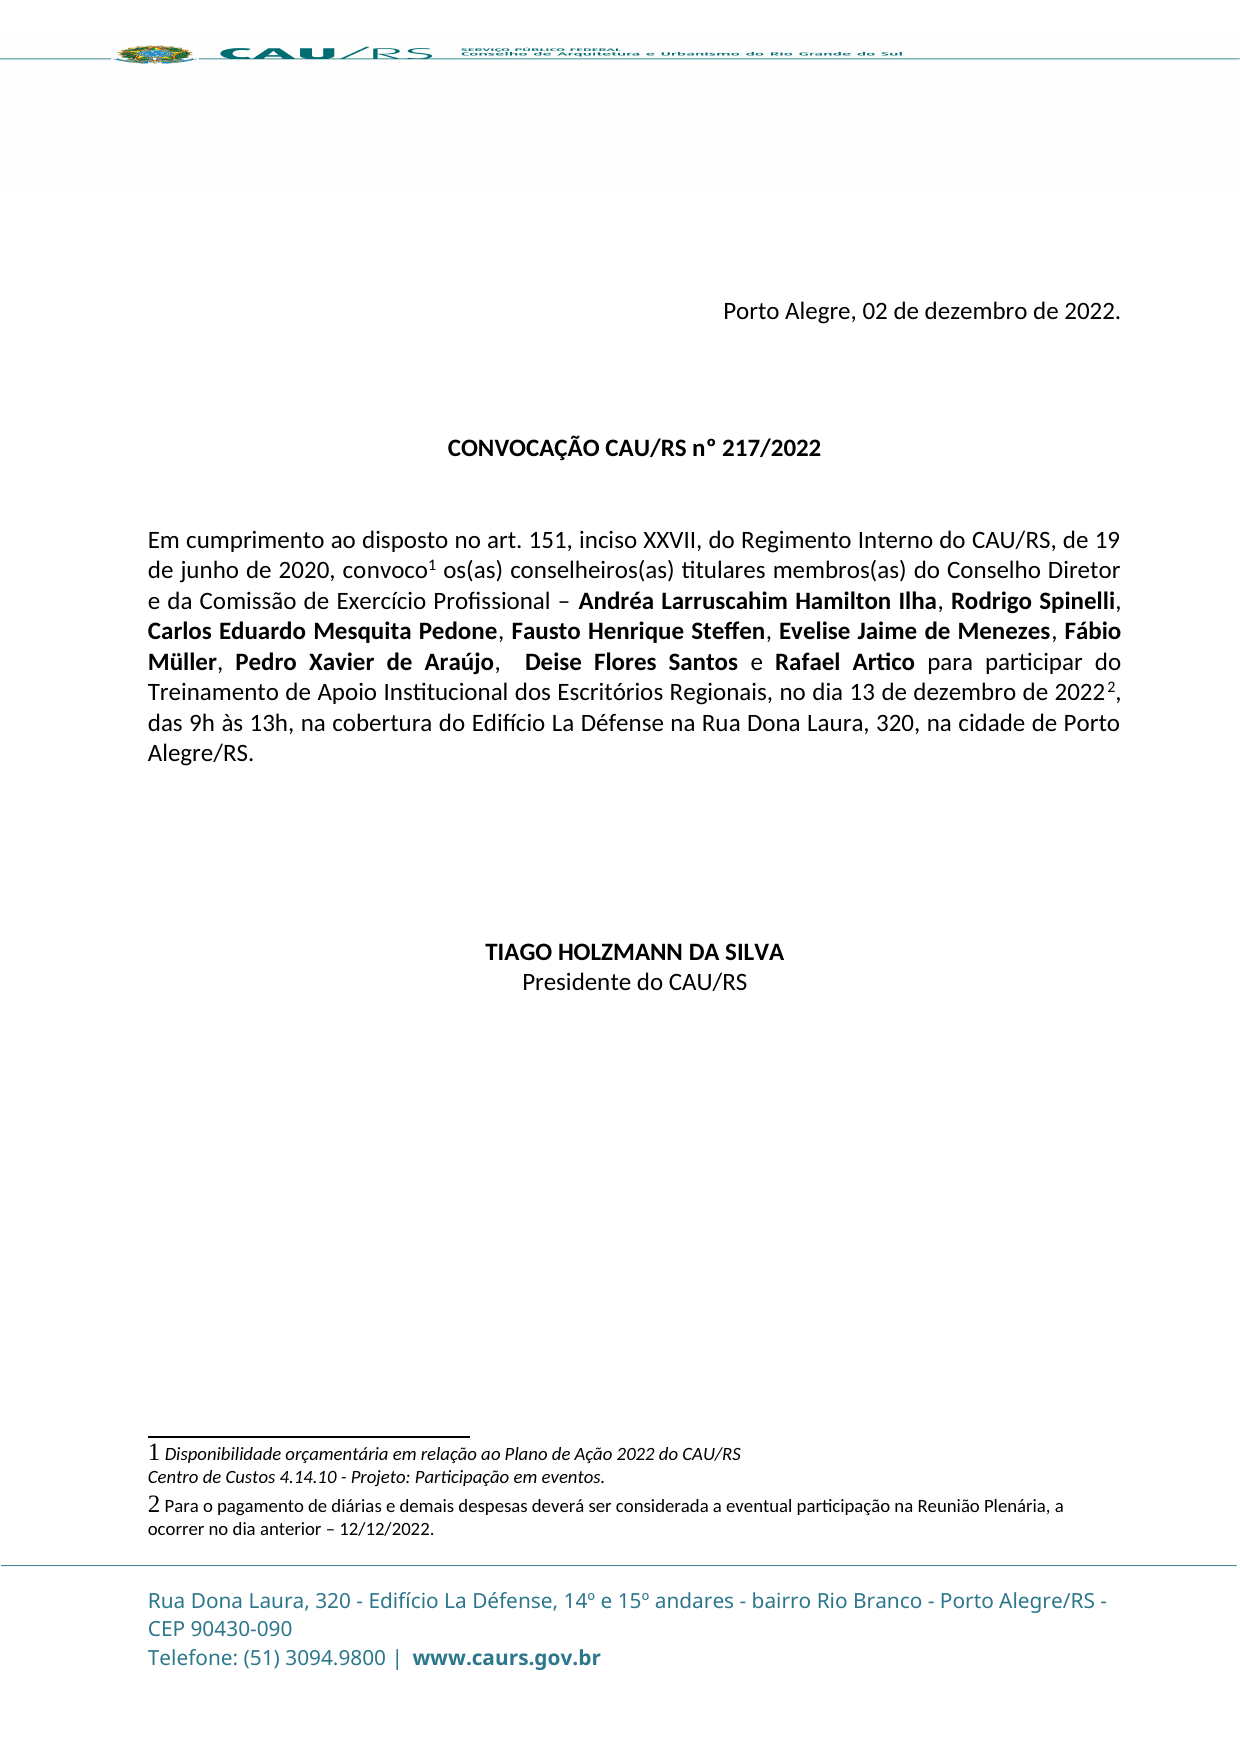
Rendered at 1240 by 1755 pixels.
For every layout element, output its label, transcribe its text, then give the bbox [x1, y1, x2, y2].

text Disponibilidade orçamentária em relação ao Plano de Ação 2022 do CAU/RS Centro de Custos 4.14.10 - Projeto: Participação em eventos. [148, 1437, 1121, 1489]
text Para o pagamento de diárias e demais despesas deverá ser considerada a eventual participação na Reunião Plenária, a ocorrer no dia anterior – 12/12/2022. [148, 1489, 1121, 1540]
text Em cumprimento ao disposto no art. 151, inciso XXVII, do Regimento Interno do CAU/RS, de 19 de junho de 2020, convoco os(as) conselheiros(as) titulares membros(as) do Conselho Diretor e da Comissão de Exercício Profissional – Andréa Larruscahim Hamilton Ilha, Rodrigo Spinelli, Carlos Eduardo Mesquita Pedone, Fausto Henrique Steffen, Evelise Jaime de Menezes, Fábio Müller, Pedro Xavier de Araújo, Deise Flores Santos e Rafael Artico para participar do Treinamento de Apoio Institucional dos Escritórios Regionais, no dia 13 de dezembro de 2022, das 9h às 13h, na cobertura do Edifício La Défense na Rua Dona Laura, 320, na cidade de Porto Alegre/RS. [148, 524, 1121, 768]
text Porto Alegre, 02 de dezembro de 2022. [148, 295, 1121, 326]
text CONVOCAÇÃO CAU/RS nº 217/2022 [148, 432, 1121, 463]
text TIAGO HOLZMANN DA SILVA [148, 936, 1121, 966]
text Presidente do CAU/RS [148, 966, 1121, 997]
